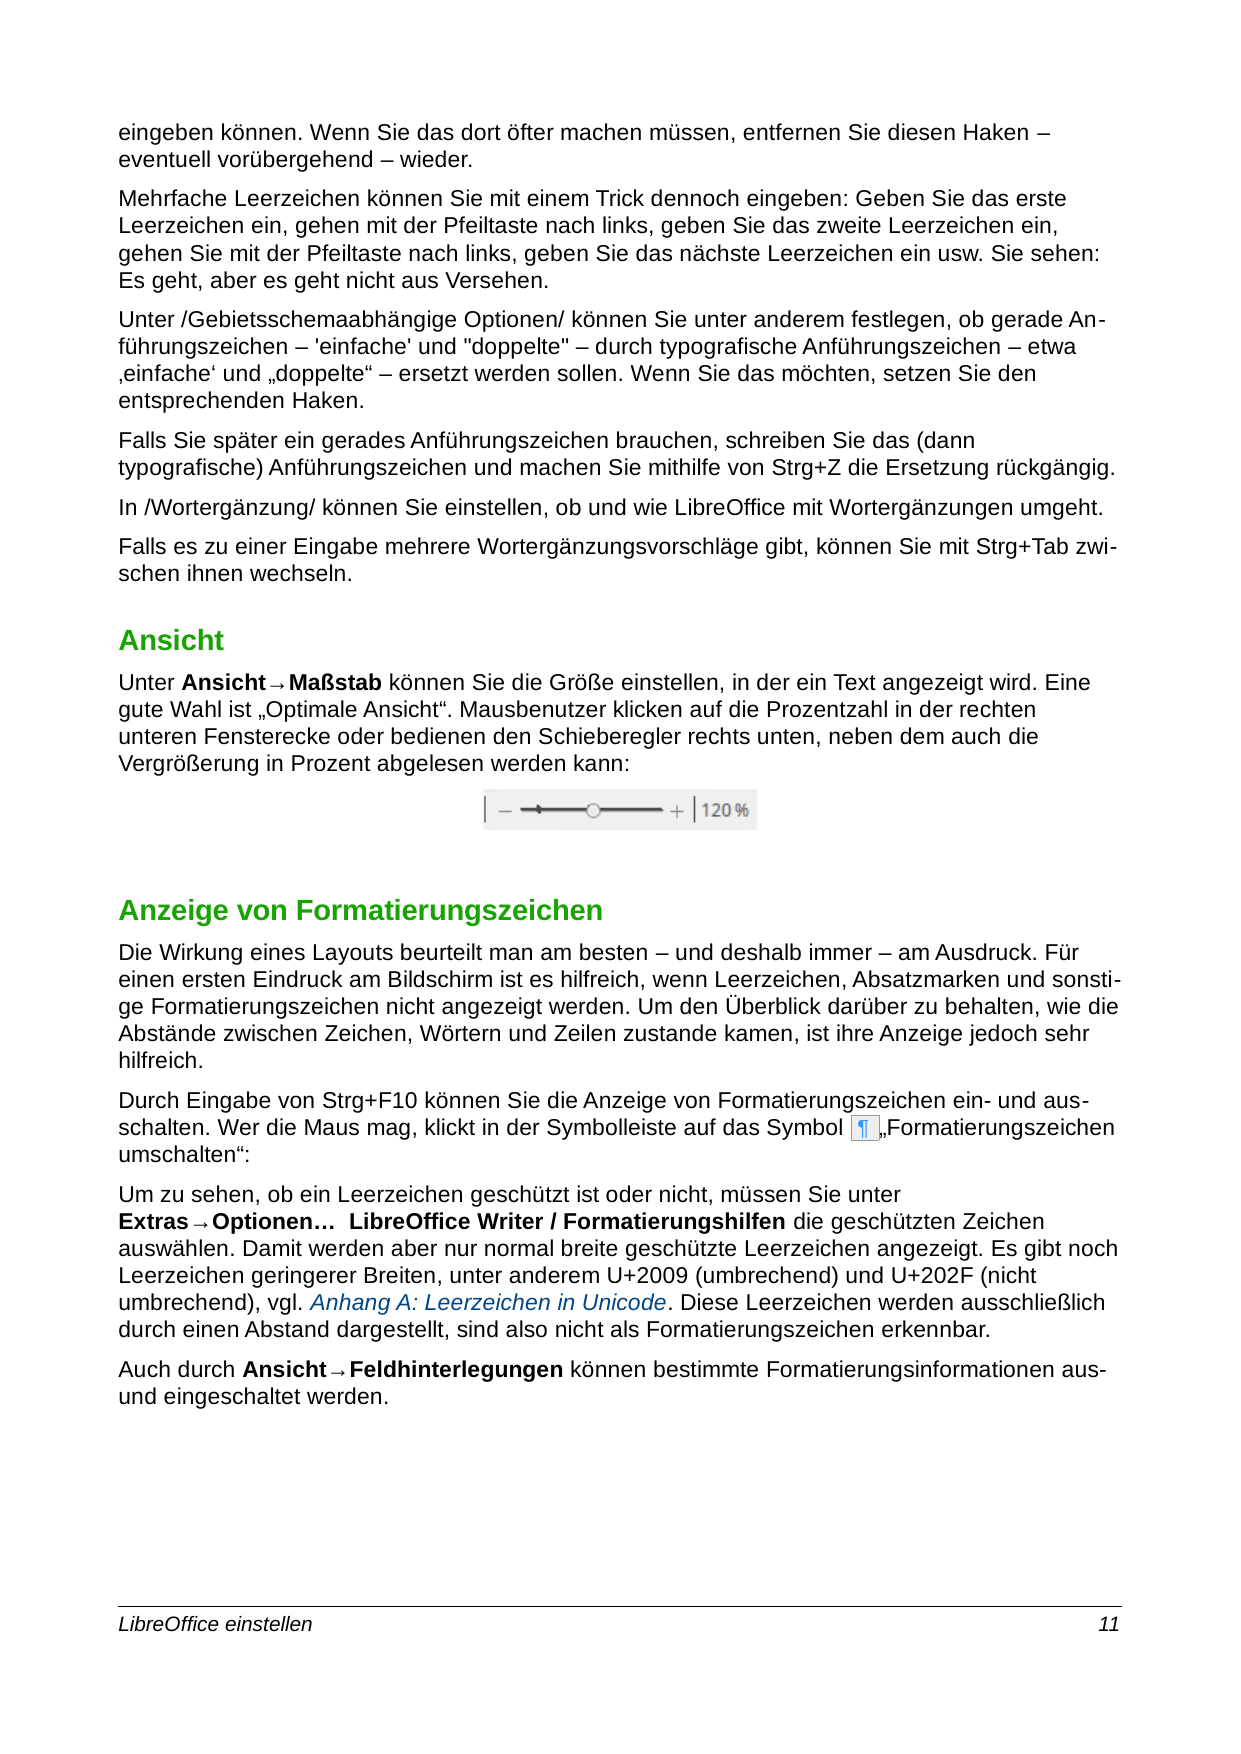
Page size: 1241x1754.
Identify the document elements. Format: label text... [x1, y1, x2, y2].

text Unter Ansicht→Maßstab können Sie die Größe einstellen, in der ein Text angezeigt wird. Eine gute Wahl ist „Optimale Ansicht“. Mausbenutzer klicken auf die Prozentzahl in der rechten unteren Fensterecke oder bedienen den Schieberegler rechts unten, neben dem auch die Vergrößerung in Prozent abgelesen werden kann: [118, 668, 1122, 777]
text Um zu sehen, ob ein Leerzeichen geschützt ist oder nicht, müssen Sie unter Extras→Optionen… LibreOffice Writer / Formatierungshilfen die geschützten Zeichen auswählen. Damit werden aber nur normal breite geschützte Leerzeichen angezeigt. Es gibt noch Leerzeichen geringerer Breiten, unter anderem U+2009 (umbrechend) und U+202F (nicht umbrechend), vgl. Anhang A: Leerzeichen in Unicode. Diese Leerzeichen werden ausschließlich durch einen Abstand darge­stellt, sind also nicht als Formatierungszeichen erkennbar. [118, 1180, 1122, 1342]
text Die Wirkung eines Layouts beurteilt man am besten – und deshalb immer – am Ausdruck. Für einen ersten Eindruck am Bildschirm ist es hilfreich, wenn Leerzeichen, Absatzmarken und sonsti­ge Formatierungszeichen nicht angezeigt werden. Um den Überblick darüber zu behalten, wie die Abstände zwischen Zeichen, Wörtern und Zeilen zustande kamen, ist ihre Anzeige jedoch sehr hilfreich. [118, 938, 1122, 1074]
text Durch Eingabe von Strg+F10 können Sie die Anzeige von Formatierungszeichen ein- und aus­schalten. Wer die Maus mag, klickt in der Symbolleiste auf das Symbol ¶ „Formatierungszeichen umschalten“: [118, 1086, 1122, 1167]
picture [483, 789, 758, 830]
text Falls es zu einer Eingabe mehrere Wortergänzungsvorschläge gibt, können Sie mit Strg+Tab zwi­schen ihnen wechseln. [118, 533, 1122, 587]
text Falls Sie später ein gerades Anführungszeichen brauchen, schreiben Sie das (dann typografische) Anführungszeichen und machen Sie mithilfe von Strg+Z die Ersetzung rückgängig. [118, 426, 1122, 481]
text eingeben können. Wenn Sie das dort öfter machen müssen, entfernen Sie diesen Haken – eventuell vorübergehend – wieder. [118, 118, 1122, 172]
text In /Wortergänzung/ können Sie einstellen, ob und wie LibreOffice mit Wortergänzungen umgeht. [118, 493, 1122, 520]
text Mehrfache Leerzeichen können Sie mit einem Trick dennoch eingeben: Geben Sie das erste Leer­zeichen ein, gehen mit der Pfeiltaste nach links, geben Sie das zweite Leerzeichen ein, gehen Sie mit der Pfeiltaste nach links, geben Sie das nächste Leerzeichen ein usw. Sie sehen: Es geht, aber es geht nicht aus Versehen. [118, 185, 1122, 293]
subtitle Anzeige von Formatierungszeichen [118, 892, 1122, 926]
subtitle Ansicht [118, 622, 1122, 656]
text Unter /Gebietsschemaabhängige Optionen/ können Sie unter anderem festlegen, ob gerade An­führungszeichen – 'einfache' und "doppelte" – durch typografische Anführungszeichen – etwa ‚einfache‘ und „doppelte“ – ersetzt werden sollen. Wenn Sie das möchten, setzen Sie den entspre­chenden Haken. [118, 306, 1122, 414]
text Auch durch Ansicht→Feldhinterlegungen können bestimmte Formatierungsinformationen aus- und eingeschaltet werden. [118, 1355, 1122, 1409]
